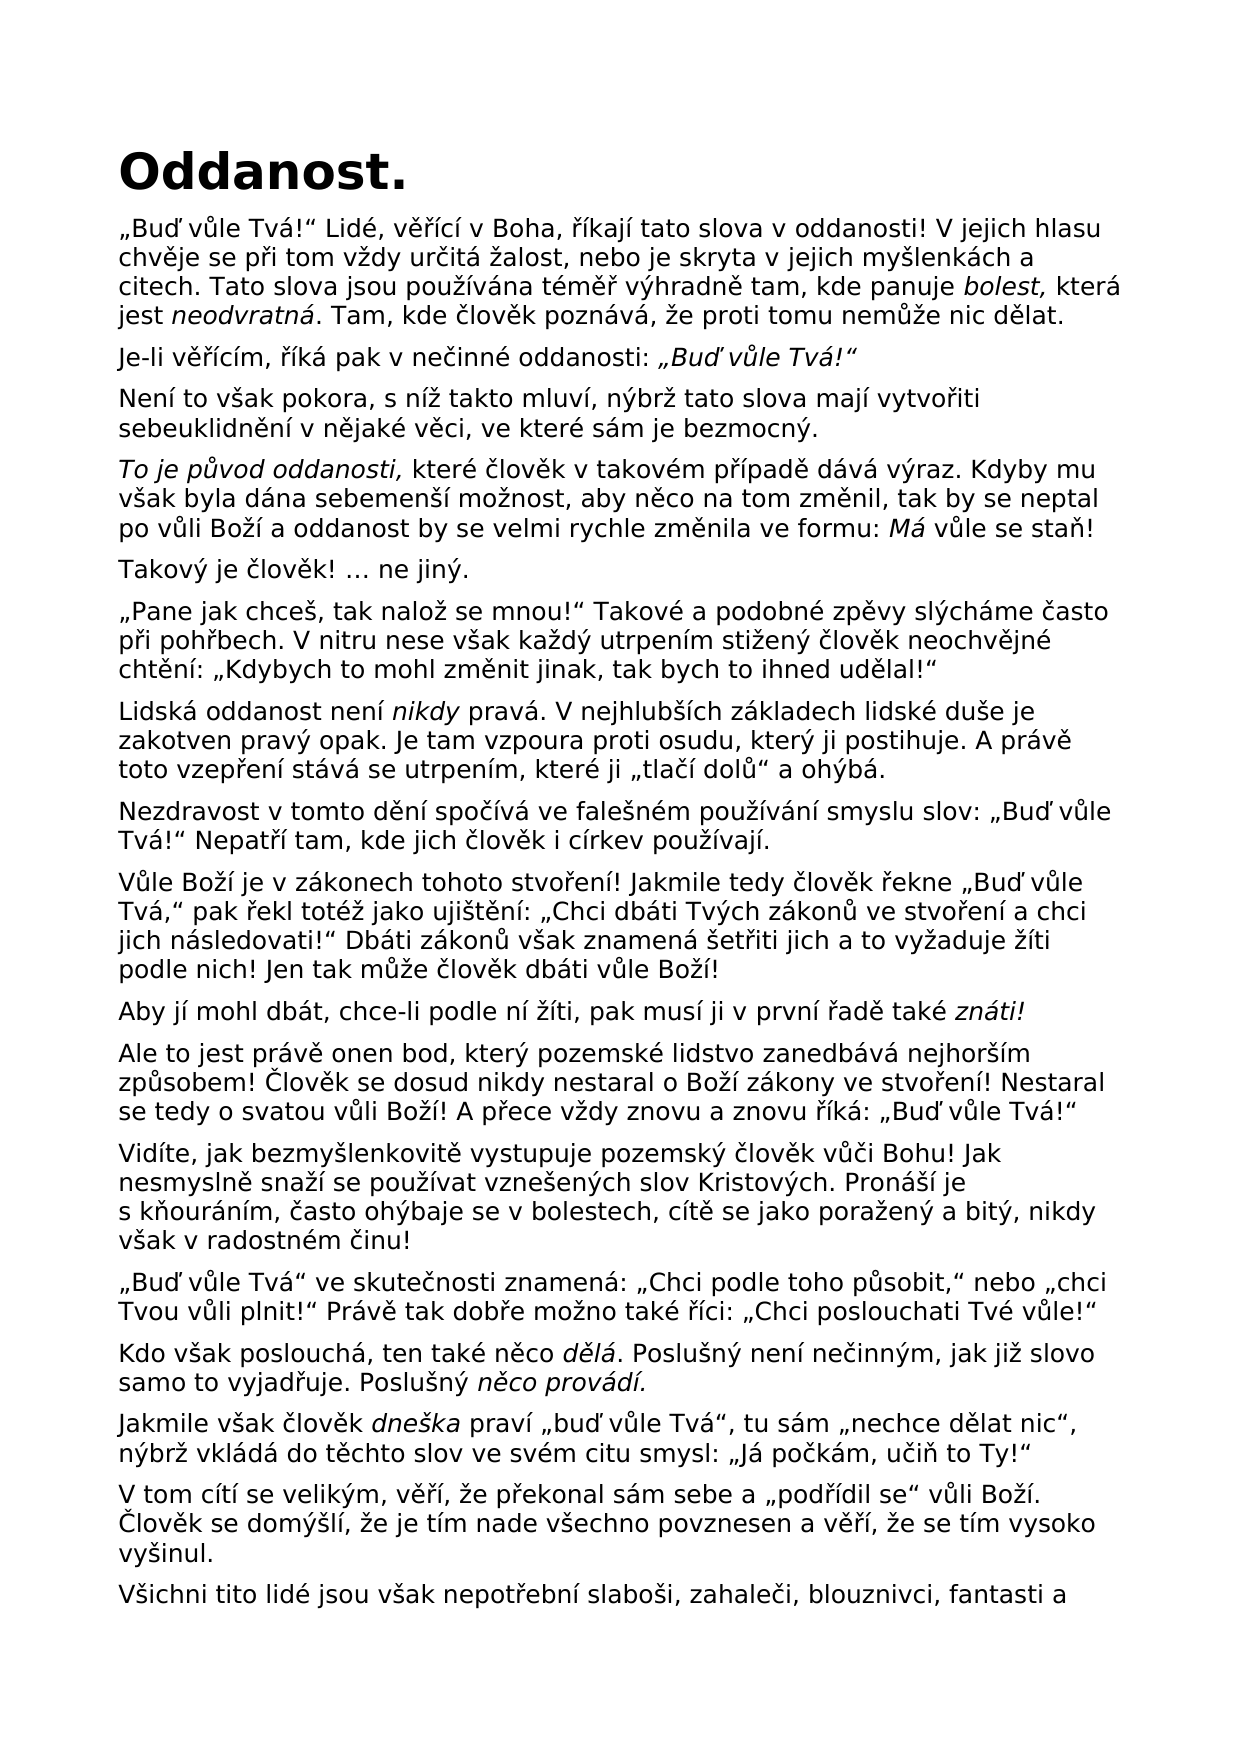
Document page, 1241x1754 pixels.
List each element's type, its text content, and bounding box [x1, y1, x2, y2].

text Je-li věřícím, říká pak v nečinné oddanosti: „Buď vůle Tvá!“ [118, 343, 1122, 372]
text Aby jí mohl dbát, chce-li podle ní žíti, pak musí ji v první řadě také znáti! [118, 997, 1122, 1026]
text Vidíte, jak bezmyšlenkovitě vystupuje pozemský člověk vůči Bohu! Jak nesmyslně snaží se používat vznešených slov Kristových. Pronáší je s kňouráním, často ohýbaje se v bolestech, cítě se jako poražený a bitý, nikdy však v radostném činu! [118, 1139, 1122, 1256]
text „Buď vůle Tvá!“ Lidé, věřící v Boha, říkají tato slova v oddanosti! V jejich hlasu chvěje se při tom vždy určitá žalost, nebo je skryta v jejich myšlenkách a citech. Tato slova jsou používána téměř výhradně tam, kde panuje bolest, která jest neodvratná. Tam, kde člověk poznává, že proti tomu nemůže nic dělat. [118, 214, 1122, 331]
subtitle Oddanost. [118, 143, 1122, 201]
text Není to však pokora, s níž takto mluví, nýbrž tato slova mají vytvořiti sebeuklidnění v nějaké věci, ve které sám je bezmocný. [118, 385, 1122, 443]
text „Buď vůle Tvá“ ve skutečnosti znamená: „Chci podle toho působit,“ nebo „chci Tvou vůli plnit!“ Právě tak dobře možno také říci: „Chci poslouchati Tvé vůle!“ [118, 1268, 1122, 1326]
text Nezdravost v tomto dění spočívá ve falešném používání smyslu slov: „Buď vůle Tvá!“ Nepatří tam, kde jich člověk i církev používají. [118, 797, 1122, 856]
text Jakmile však člověk dneška praví „buď vůle Tvá“, tu sám „nechce dělat nic“, nýbrž vkládá do těchto slov ve svém citu smysl: „Já počkám, učiň to Ty!“ [118, 1410, 1122, 1468]
text V tom cítí se velikým, věří, že překonal sám sebe a „podřídil se“ vůli Boží. Člověk se domýšlí, že je tím nade všechno povznesen a věří, že se tím vysoko vyšinul. [118, 1481, 1122, 1568]
text Lidská oddanost není nikdy pravá. V nejhlubších základech lidské duše je zakotven pravý opak. Je tam vzpoura proti osudu, který ji postihuje. A právě toto vzepření stává se utrpením, které ji „tlačí dolů“ a ohýbá. [118, 697, 1122, 785]
text Ale to jest právě onen bod, který pozemské lidstvo zanedbává nejhorším způsobem! Člověk se dosud nikdy nestaral o Boží zákony ve stvoření! Nestaral se tedy o svatou vůli Boží! A přece vždy znovu a znovu říká: „Buď vůle Tvá!“ [118, 1039, 1122, 1126]
text To je původ oddanosti, které člověk v takovém případě dává výraz. Kdyby mu však byla dána sebemenší možnost, aby něco na tom změnil, tak by se neptal po vůli Boží a oddanost by se velmi rychle změnila ve formu: Má vůle se staň! [118, 456, 1122, 543]
text Vůle Boží je v zákonech tohoto stvoření! Jakmile tedy člověk řekne „Buď vůle Tvá,“ pak řekl totéž jako ujištění: „Chci dbáti Tvých zákonů ve stvoření a chci jich následovati!“ Dbáti zákonů však znamená šetřiti jich a to vyžaduje žíti podle nich! Jen tak může člověk dbáti vůle Boží! [118, 868, 1122, 985]
text Všichni tito lidé jsou však nepotřební slaboši, zahaleči, blouznivci, fantasti a [118, 1581, 1122, 1610]
text „Pane jak chceš, tak nalož se mnou!“ Takové a podobné zpěvy slýcháme často při pohřbech. V nitru nese však každý utrpením stižený člověk neochvějné chtění: „Kdybych to mohl změnit jinak, tak bych to ihned udělal!“ [118, 597, 1122, 685]
text Takový je člověk! … ne jiný. [118, 556, 1122, 585]
text Kdo však poslouchá, ten také něco dělá. Poslušný není nečinným, jak již slovo samo to vyjadřuje. Poslušný něco provádí. [118, 1339, 1122, 1397]
